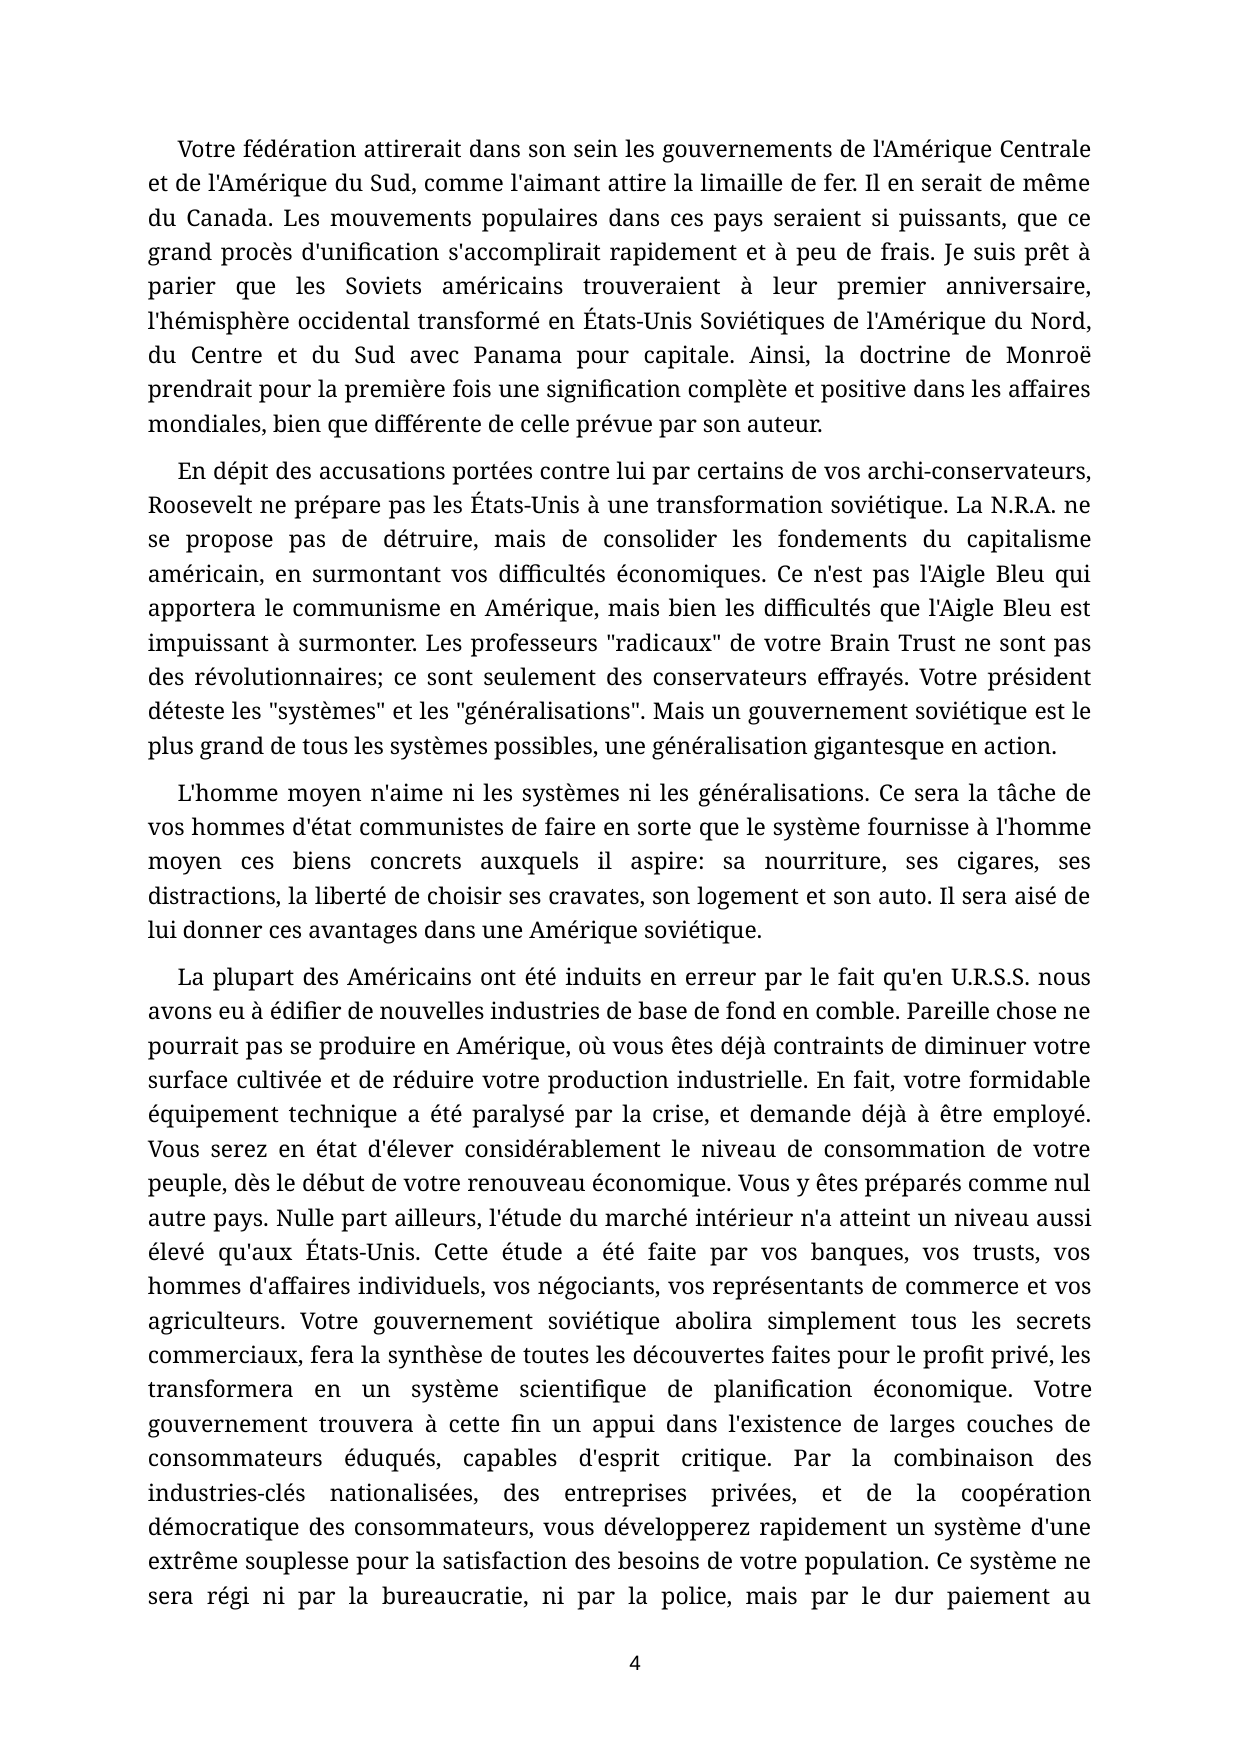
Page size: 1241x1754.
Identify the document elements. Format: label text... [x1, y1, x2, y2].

text L'homme moyen n'aime ni les systèmes ni les généralisations. Ce sera la tâche de vos hommes d'état communistes de faire en sorte que le système fournisse à l'homme moyen ces biens concrets auxquels il aspire: sa nourriture, ses cigares, ses distractions, la liberté de choisir ses cravates, son logement et son auto. Il sera aisé de lui donner ces avantages dans une Amérique soviétique. [148, 777, 1093, 945]
text Votre fédération attirerait dans son sein les gouvernements de l'Amérique Centrale et de l'Amérique du Sud, comme l'aimant attire la limaille de fer. Il en serait de même du Canada. Les mouvements populaires dans ces pays seraient si puissants, que ce grand procès d'unification s'accomplirait rapidement et à peu de frais. Je suis prêt à parier que les Soviets américains trouveraient à leur premier anniversaire, l'hémisphère occidental transformé en États-Unis Soviétiques de l'Amérique du Nord, du Centre et du Sud avec Panama pour capitale. Ainsi, la doctrine de Monroë prendrait pour la première fois une signification complète et positive dans les affaires mondiales, bien que différente de celle prévue par son auteur. [148, 133, 1093, 439]
text En dépit des accusations portées contre lui par certains de vos archi-conservateurs, Roosevelt ne prépare pas les États-Unis à une transformation soviétique. La N.R.A. ne se propose pas de détruire, mais de consolider les fondements du capitalisme américain, en surmontant vos difficultés économiques. Ce n'est pas l'Aigle Bleu qui apportera le communisme en Amérique, mais bien les difficultés que l'Aigle Bleu est impuissant à surmonter. Les professeurs "radicaux" de votre Brain Trust ne sont pas des révolutionnaires; ce sont seulement des conservateurs effrayés. Votre président déteste les "systèmes" et les "généralisations". Mais un gouvernement soviétique est le plus grand de tous les systèmes possibles, une généralisation gigantesque en action. [148, 455, 1093, 761]
text La plupart des Américains ont été induits en erreur par le fait qu'en U.R.S.S. nous avons eu à édifier de nouvelles industries de base de fond en comble. Pareille chose ne pourrait pas se produire en Amérique, où vous êtes déjà contraints de diminuer votre surface cultivée et de réduire votre production industrielle. En fait, votre formidable équipement technique a été paralysé par la crise, et demande déjà à être employé. Vous serez en état d'élever considérablement le niveau de consommation de votre peuple, dès le début de votre renouveau économique. Vous y êtes préparés comme nul autre pays. Nulle part ailleurs, l'étude du marché intérieur n'a atteint un niveau aussi élevé qu'aux États-Unis. Cette étude a été faite par vos banques, vos trusts, vos hommes d'affaires individuels, vos négociants, vos représentants de commerce et vos agriculteurs. Votre gouvernement soviétique abolira simplement tous les secrets commerciaux, fera la synthèse de toutes les découvertes faites pour le profit privé, les transformera en un système scientifique de planification économique. Votre gouvernement trouvera à cette fin un appui dans l'existence de larges couches de consommateurs éduqués, capables d'esprit critique. Par la combinaison des industries-clés nationalisées, des entreprises privées, et de la coopération démocratique des consommateurs, vous développerez rapidement un système d'une extrême souplesse pour la satisfaction des besoins de votre population. Ce système ne sera régi ni par la bureaucratie, ni par la police, mais par le dur paiement au [148, 961, 1093, 1611]
